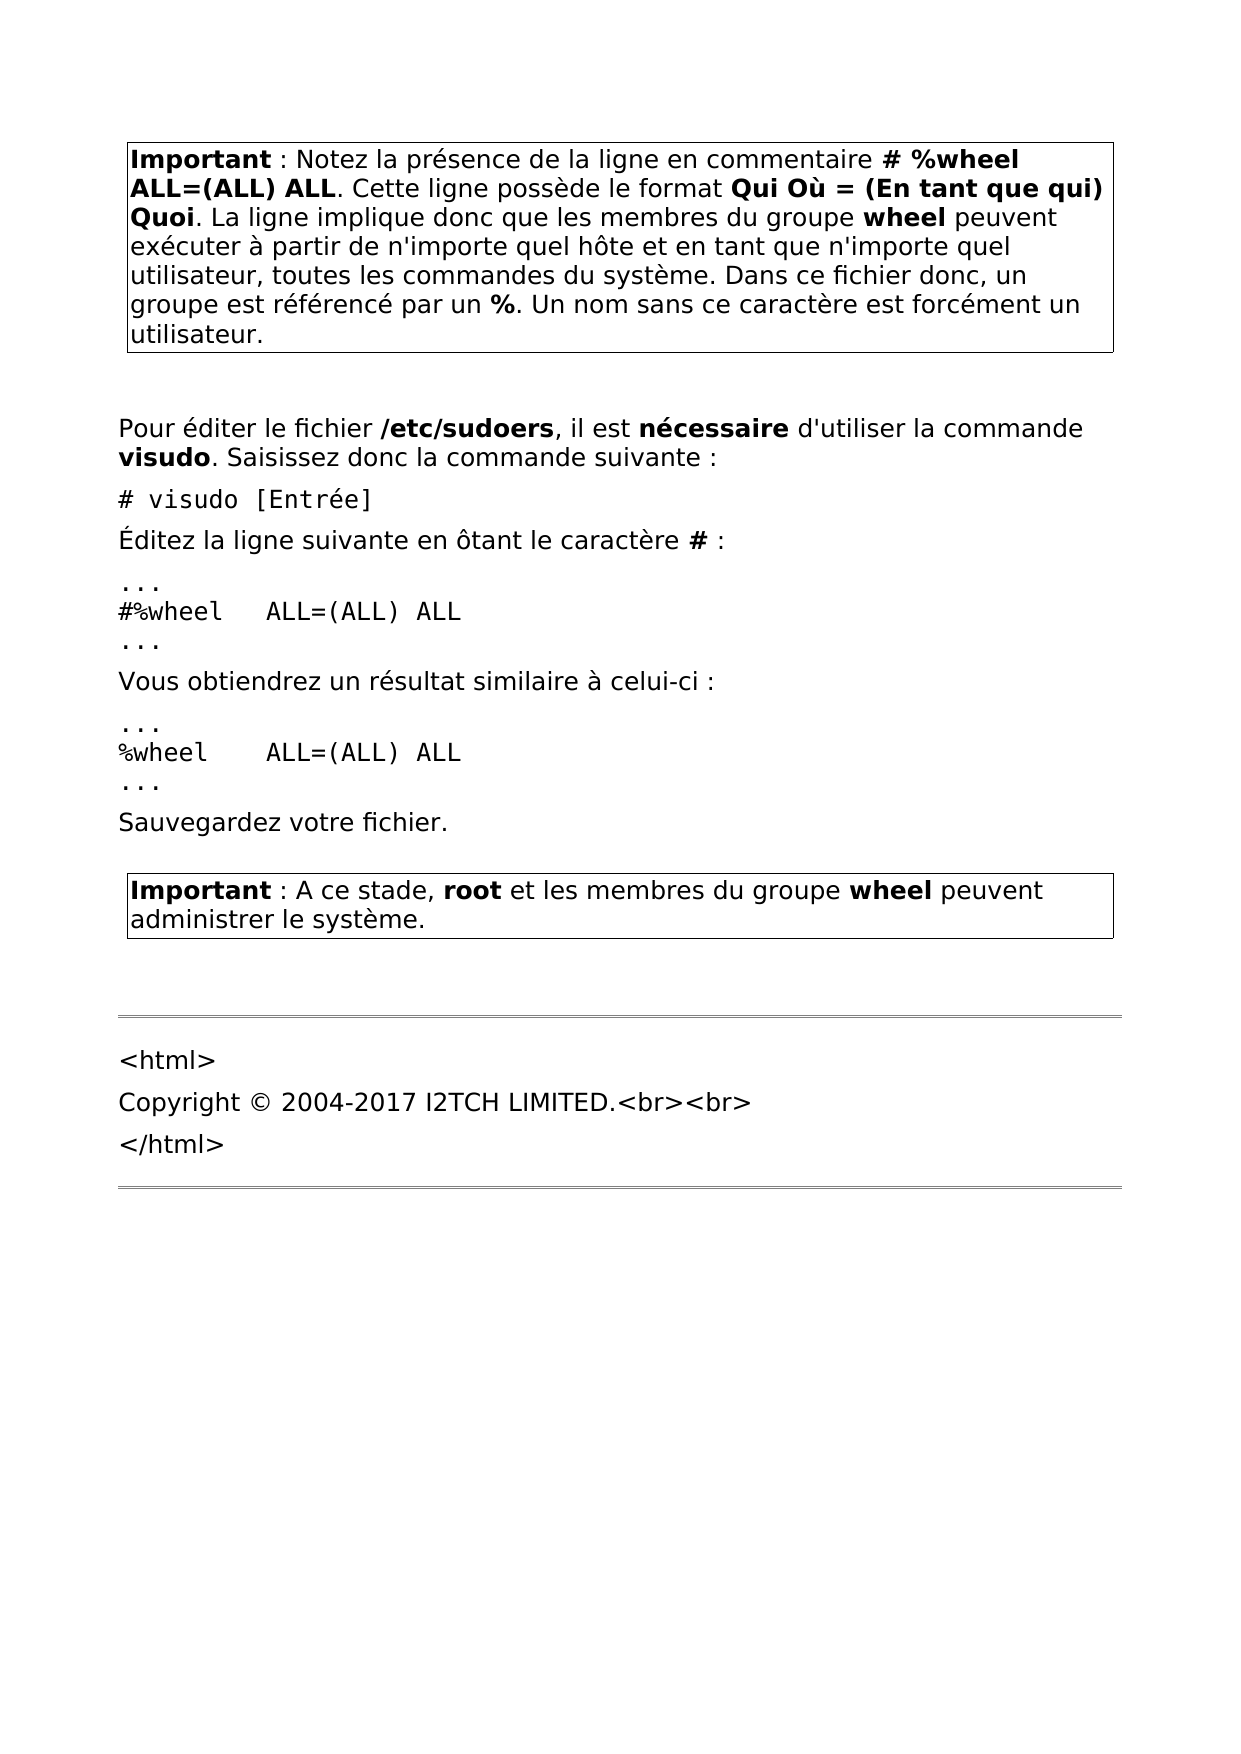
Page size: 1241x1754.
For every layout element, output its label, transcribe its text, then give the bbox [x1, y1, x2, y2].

text ... #%wheel ALL=(ALL) ALL ... [118, 568, 1122, 655]
text Éditez la ligne suivante en ôtant le caractère # : [118, 526, 1122, 555]
text </html> [118, 1130, 1122, 1159]
text <html> [118, 1046, 1122, 1076]
text Vous obtiendrez un résultat similaire à celui-ci : [118, 667, 1122, 696]
text # visudo [Entrée] [118, 485, 1122, 514]
table_header Important : Notez la présence de la ligne en commentaire # %wheel ALL=(ALL) ALL. Cette ligne possède le format Qui Où = (En tant que qui) Quoi. La ligne implique donc que les membres du groupe wheel peuvent exécuter à partir de n'importe quel hôte et en tant que n'importe quel utilisateur, toutes les commandes du système. Dans ce fichier donc, un groupe est référencé par un %. Un nom sans ce caractère est forcément un utilisateur. [128, 143, 1113, 352]
text Pour éditer le fichier /etc/sudoers, il est nécessaire d'utiliser la commande visudo. Saisissez donc la commande suivante : [118, 414, 1122, 473]
text Copyright © 2004-2017 I2TCH LIMITED.<br><br> [118, 1088, 1122, 1117]
table_header Important : A ce stade, root et les membres du groupe wheel peuvent administrer le système. [128, 874, 1113, 938]
text ... %wheel ALL=(ALL) ALL ... [118, 709, 1122, 796]
text Sauvegardez votre fichier. [118, 808, 1122, 837]
